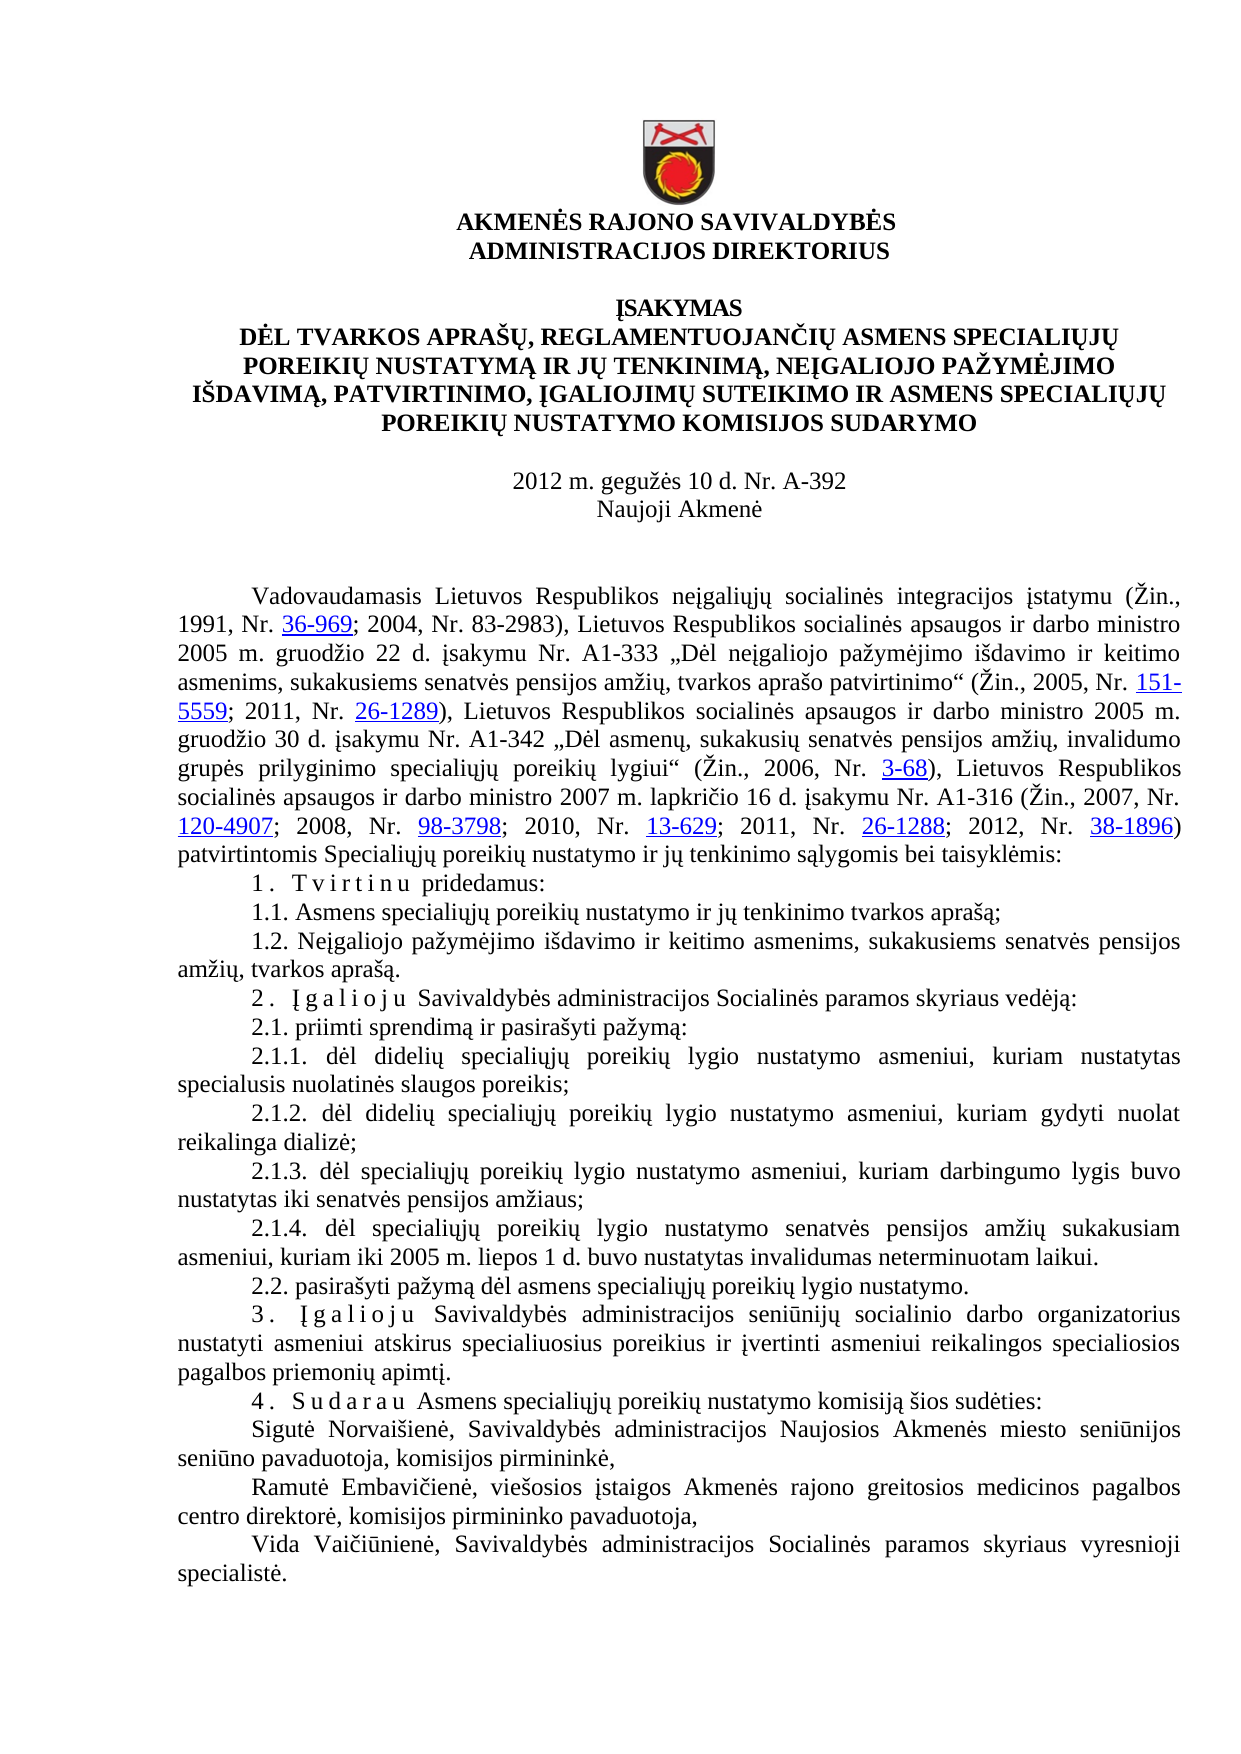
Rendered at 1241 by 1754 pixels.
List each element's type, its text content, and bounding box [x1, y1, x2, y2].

text 4. Sudarau Asmens specialiųjų poreikių nustatymo komisiją šios sudėties: [177, 1386, 1181, 1414]
text Vadovaudamasis Lietuvos Respublikos neįgaliųjų socialinės integracijos įstatymu (Žin., 1991, Nr. 36-969; 2004, Nr. 83-2983), Lietuvos Respublikos socialinės apsaugos ir darbo ministro 2005 m. gruodžio 22 d. įsakymu Nr. A1-333 „Dėl neįgaliojo pažymėjimo išdavimo ir keitimo asmenims, sukakusiems senatvės pensijos amžių, tvarkos aprašo patvirtinimo“ (Žin., 2005, Nr. 151-5559; 2011, Nr. 26-1289), Lietuvos Respublikos socialinės apsaugos ir darbo ministro 2005 m. gruodžio 30 d. įsakymu Nr. A1-342 „Dėl asmenų, sukakusių senatvės pensijos amžių, invalidumo grupės prilyginimo specialiųjų poreikių lygiui“ (Žin., 2006, Nr. 3-68), Lietuvos Respublikos socialinės apsaugos ir darbo ministro 2007 m. lapkričio 16 d. įsakymu Nr. A1-316 (Žin., 2007, Nr. 120-4907; 2008, Nr. 98-3798; 2010, Nr. 13-629; 2011, Nr. 26-1288; 2012, Nr. 38-1896) patvirtintomis Specialiųjų poreikių nustatymo ir jų tenkinimo sąlygomis bei taisyklėmis: [177, 581, 1181, 868]
text 1.1. Asmens specialiųjų poreikių nustatymo ir jų tenkinimo tvarkos aprašą; [177, 897, 1181, 926]
text 1.2. Neįgaliojo pažymėjimo išdavimo ir keitimo asmenims, sukakusiems senatvės pensijos amžių, tvarkos aprašą. [177, 926, 1181, 983]
text 2.1.2. dėl didelių specialiųjų poreikių lygio nustatymo asmeniui, kuriam gydyti nuolat reikalinga dializė; [177, 1098, 1181, 1156]
text 3. Įgalioju Savivaldybės administracijos seniūnijų socialinio darbo organizatorius nustatyti asmeniui atskirus specialiuosius poreikius ir įvertinti asmeniui reikalingos specialiosios pagalbos priemonių apimtį. [177, 1299, 1181, 1386]
text ADMINISTRACIJOS DIREKTORIUS [177, 236, 1181, 264]
text Vida Vaičiūnienė, Savivaldybės administracijos Socialinės paramos skyriaus vyresnioji specialistė. [177, 1529, 1181, 1587]
text AKMENĖS RAJONO SAVIVALDYBĖS [177, 207, 1181, 236]
text 2. Įgalioju Savivaldybės administracijos Socialinės paramos skyriaus vedėją: [177, 983, 1181, 1012]
text Ramutė Embavičienė, viešosios įstaigos Akmenės rajono greitosios medicinos pagalbos centro direktorė, komisijos pirmininko pavaduotoja, [177, 1472, 1181, 1529]
text 2.1.1. dėl didelių specialiųjų poreikių lygio nustatymo asmeniui, kuriam nustatytas specialusis nuolatinės slaugos poreikis; [177, 1041, 1181, 1098]
text 2.1. priimti sprendimą ir pasirašyti pažymą: [177, 1012, 1181, 1041]
text Sigutė Norvaišienė, Savivaldybės administracijos Naujosios Akmenės miesto seniūnijos seniūno pavaduotoja, komisijos pirmininkė, [177, 1414, 1181, 1472]
text ĮSAKYMAS [177, 293, 1181, 322]
text 2012 m. gegužės 10 d. Nr. A-392 [177, 466, 1181, 494]
text 2.1.4. dėl specialiųjų poreikių lygio nustatymo senatvės pensijos amžių sukakusiam asmeniui, kuriam iki 2005 m. liepos 1 d. buvo nustatytas invalidumas neterminuotam laikui. [177, 1213, 1181, 1271]
text 1. Tvirtinu pridedamus: [177, 868, 1181, 897]
text Naujoji Akmenė [177, 494, 1181, 523]
text 2.1.3. dėl specialiųjų poreikių lygio nustatymo asmeniui, kuriam darbingumo lygis buvo nustatytas iki senatvės pensijos amžiaus; [177, 1156, 1181, 1213]
text DĖL TVARKOS APRAŠŲ, REGLAMENTUOJANČIŲ ASMENS SPECIALIŲJŲ POREIKIŲ NUSTATYMĄ IR JŲ TENKINIMĄ, NEĮGALIOJO PAŽYMĖJIMO IŠDAVIMĄ, PATVIRTINIMO, ĮGALIOJIMŲ SUTEIKIMO IR ASMENS SPECIALIŲJŲ POREIKIŲ NUSTATYMO KOMISIJOS SUDARYMO [177, 322, 1181, 437]
text 2.2. pasirašyti pažymą dėl asmens specialiųjų poreikių lygio nustatymo. [177, 1271, 1181, 1299]
